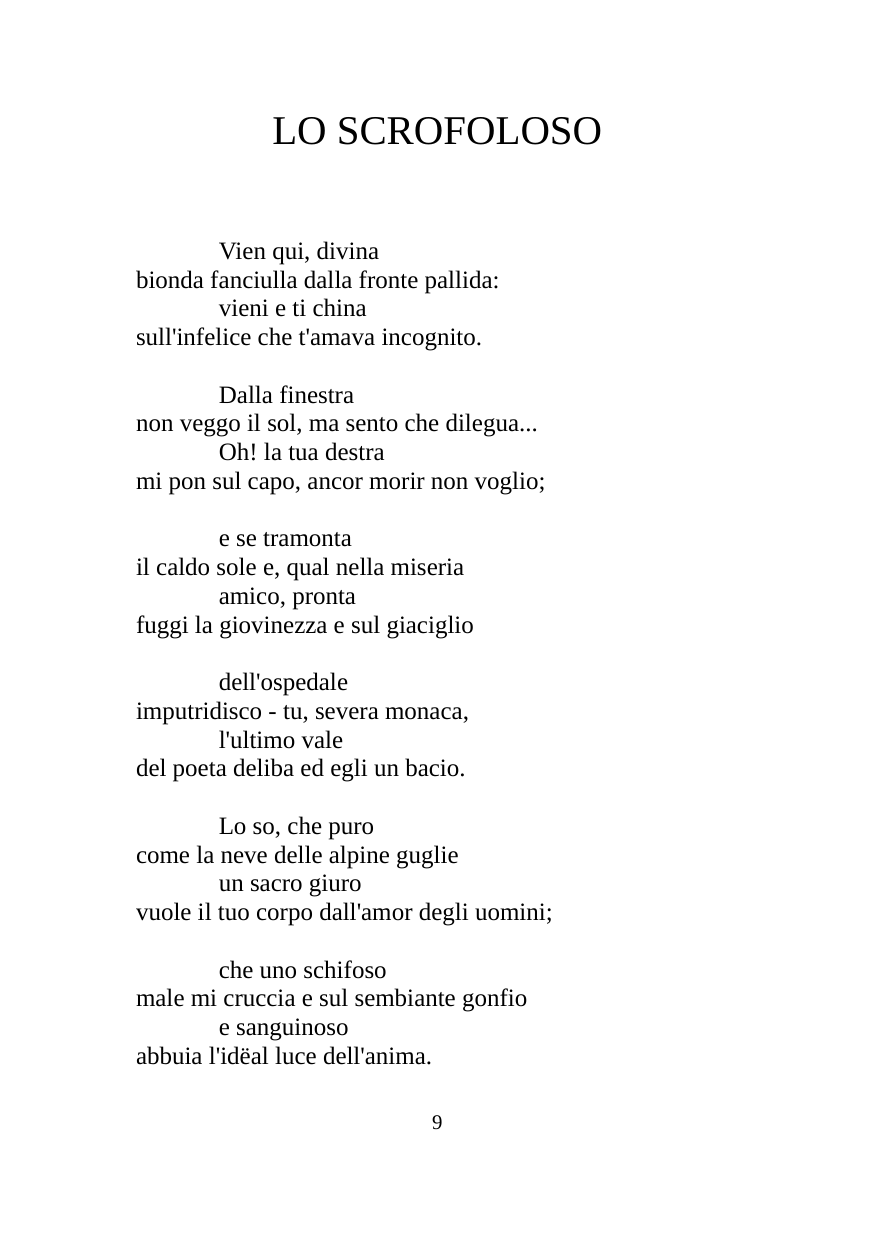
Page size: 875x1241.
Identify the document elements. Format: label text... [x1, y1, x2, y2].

text amico, pronta [218, 581, 768, 610]
text non veggo il sol, ma sento che dilegua... [136, 408, 768, 437]
text Dalla finestra [219, 380, 768, 408]
text vuole il tuo corpo dall'amor degli uomini; [136, 897, 768, 926]
text dell'ospedale [218, 667, 768, 696]
text Oh! la tua destra [219, 437, 768, 466]
text e sanguinoso [218, 1012, 768, 1041]
text l'ultimo vale [218, 725, 768, 753]
text bionda fanciulla dalla fronte pallida: [136, 265, 768, 293]
text Lo so, che puro [218, 811, 768, 840]
text il caldo sole e, qual nella miseria [136, 552, 768, 581]
text imputridisco - tu, severa monaca, [136, 696, 768, 725]
text del poeta deliba ed egli un bacio. [136, 753, 768, 782]
subtitle LO SCROFOLOSO [106, 106, 768, 153]
text mi pon sul capo, ancor morir non voglio; [136, 466, 768, 495]
text fuggi la giovinezza e sul giaciglio [136, 610, 768, 638]
text e se tramonta [218, 523, 768, 552]
text come la neve delle alpine guglie [136, 840, 768, 868]
text vieni e ti china [219, 293, 768, 322]
text male mi cruccia e sul sembiante gonfio [136, 983, 768, 1012]
text un sacro giuro [218, 868, 768, 897]
text abbuia l'idëal luce dell'anima. [136, 1041, 768, 1070]
text che uno schifoso [218, 955, 768, 983]
text Vien qui, divina [219, 236, 768, 265]
text sull'infelice che t'amava incognito. [136, 322, 768, 351]
